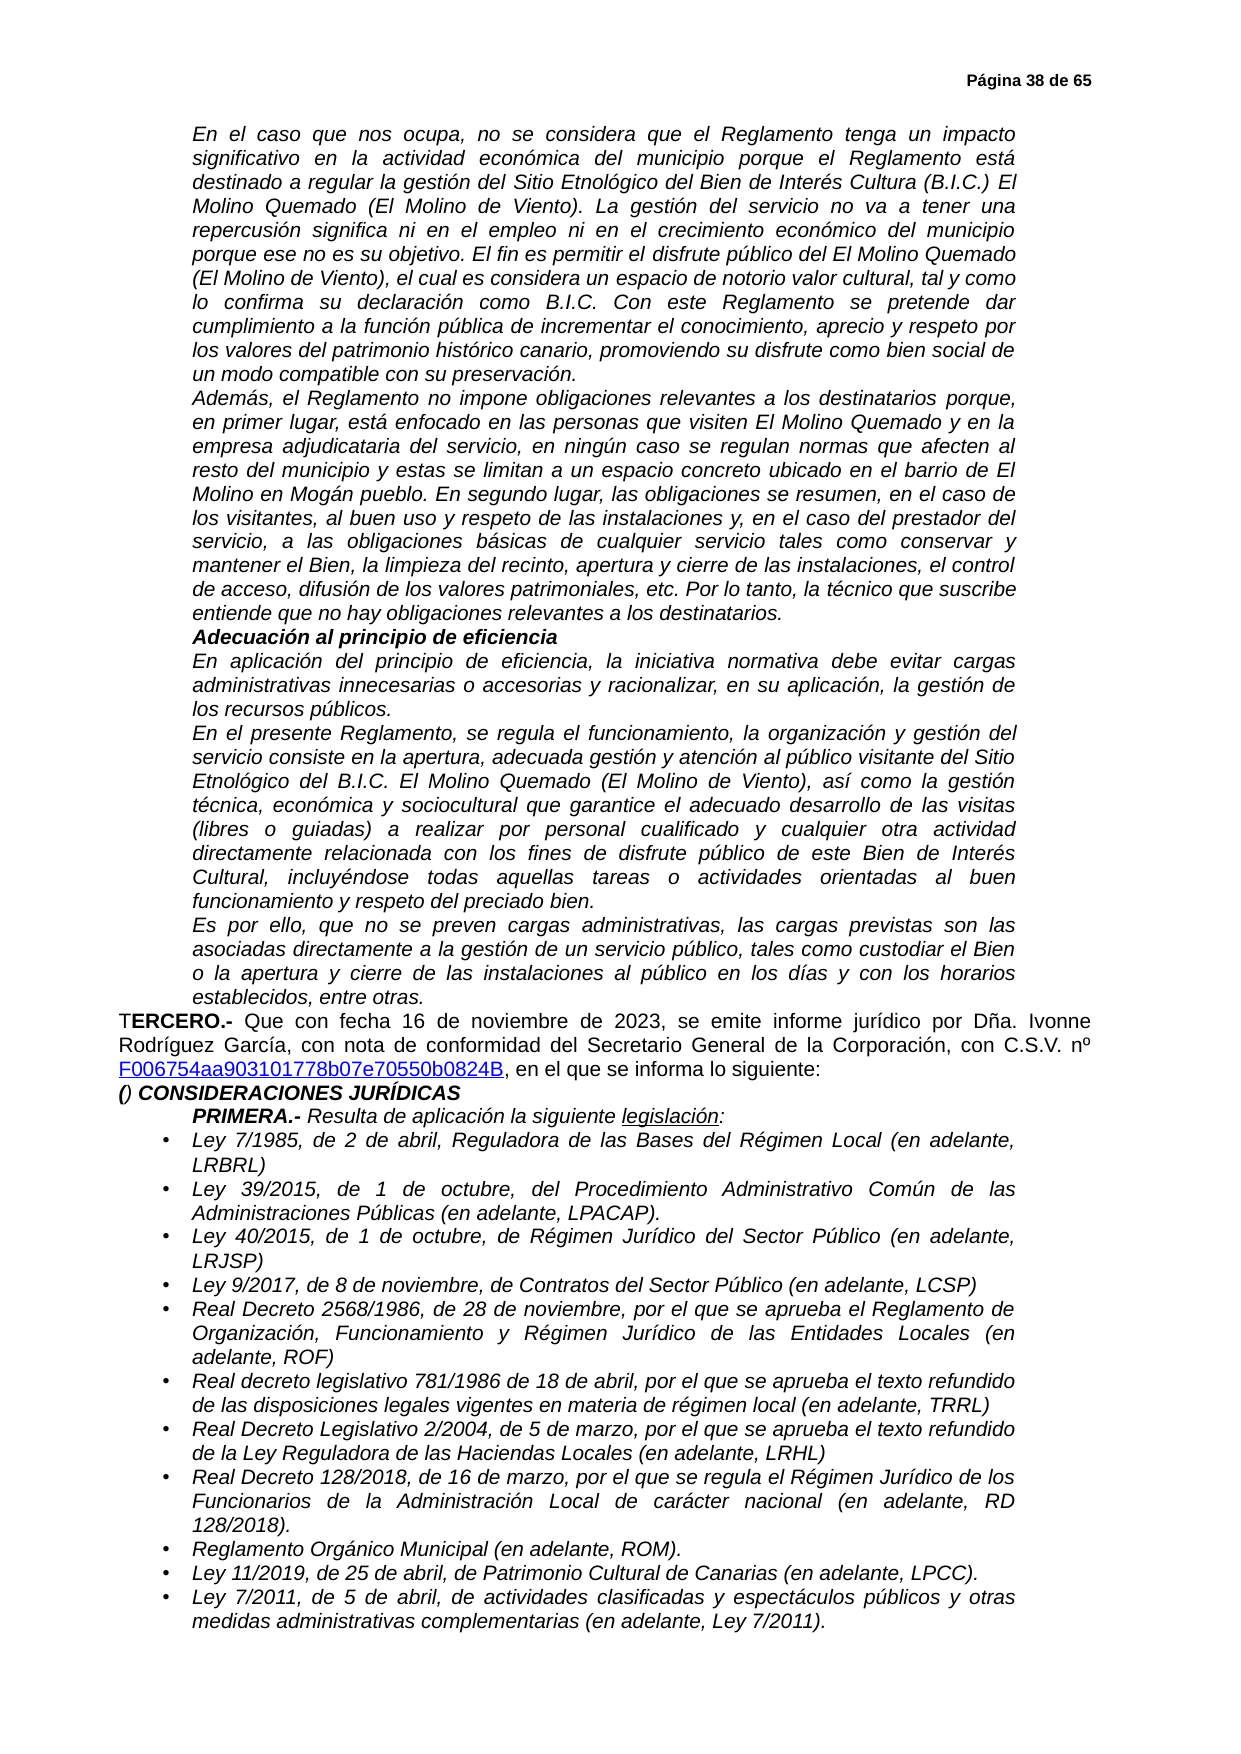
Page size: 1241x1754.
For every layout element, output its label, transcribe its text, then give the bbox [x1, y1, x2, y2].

text En el caso que nos ocupa, no se considera que el Reglamento tenga un impacto significativo en la actividad económica del municipio porque el Reglamento está destinado a regular la gestión del Sitio Etnológico del Bien de Interés Cultura (B.I.C.) El Molino Quemado (El Molino de Viento). La gestión del servicio no va a tener una repercusión significa ni en el empleo ni en el crecimiento económico del municipio porque ese no es su objetivo. El fin es permitir el disfrute público del El Molino Quemado (El Molino de Viento), el cual es considera un espacio de notorio valor cultural, tal y como lo confirma su declaración como B.I.C. Con este Reglamento se pretende dar cumplimiento a la función pública de incrementar el conocimiento, aprecio y respeto por los valores del patrimonio histórico canario, promoviendo su disfrute como bien social de un modo compatible con su preservación. [192, 122, 1019, 386]
list Real Decreto Legislativo 2/2004, de 5 de marzo, por el que se aprueba el texto refundido de la Ley Reguladora de las Haciendas Locales (en adelante, LRHL) [162, 1416, 1019, 1464]
text Además, el Reglamento no impone obligaciones relevantes a los destinatarios porque, en primer lugar, está enfocado en las personas que visiten El Molino Quemado y en la empresa adjudicataria del servicio, en ningún caso se regulan normas que afecten al resto del municipio y estas se limitan a un espacio concreto ubicado en el barrio de El Molino en Mogán pueblo. En segundo lugar, las obligaciones se resumen, en el caso de los visitantes, al buen uso y respeto de las instalaciones y, en el caso del prestador del servicio, a las obligaciones básicas de cualquier servicio tales como conservar y mantener el Bien, la limpieza del recinto, apertura y cierre de las instalaciones, el control de acceso, difusión de los valores patrimoniales, etc. Por lo tanto, la técnico que suscribe entiende que no hay obligaciones relevantes a los destinatarios. [192, 386, 1019, 625]
list Ley 40/2015, de 1 de octubre, de Régimen Jurídico del Sector Público (en adelante, LRJSP) [162, 1224, 1019, 1272]
text () CONSIDERACIONES JURÍDICAS [118, 1080, 1092, 1104]
list Reglamento Orgánico Municipal (en adelante, ROM). [162, 1536, 1019, 1561]
list Ley 39/2015, de 1 de octubre, del Procedimiento Administrativo Común de las Administraciones Públicas (en adelante, LPACAP). [162, 1176, 1019, 1224]
text Adecuación al principio de eficiencia [192, 625, 1019, 649]
text Es por ello, que no se preven cargas administrativas, las cargas previstas son las asociadas directamente a la gestión de un servicio público, tales como custodiar el Bien o la apertura y cierre de las instalaciones al público en los días y con los horarios establecidos, entre otras. [192, 913, 1019, 1008]
text En el presente Reglamento, se regula el funcionamiento, la organización y gestión del servicio consiste en la apertura, adecuada gestión y atención al público visitante del Sitio Etnológico del B.I.C. El Molino Quemado (El Molino de Viento), así como la gestión técnica, económica y sociocultural que garantice el adecuado desarrollo de las visitas (libres o guiadas) a realizar por personal cualificado y cualquier otra actividad directamente relacionada con los fines de disfrute público de este Bien de Interés Cultural, incluyéndose todas aquellas tareas o actividades orientadas al buen funcionamiento y respeto del preciado bien. [192, 721, 1019, 913]
list Real Decreto 2568/1986, de 28 de noviembre, por el que se aprueba el Reglamento de Organización, Funcionamiento y Régimen Jurídico de las Entidades Locales (en adelante, ROF) [162, 1296, 1019, 1368]
list Ley 9/2017, de 8 de noviembre, de Contratos del Sector Público (en adelante, LCSP) [162, 1272, 1019, 1296]
text TERCERO.- Que con fecha 16 de noviembre de 2023, se emite informe jurídico por Dña. Ivonne Rodríguez García, con nota de conformidad del Secretario General de la Corporación, con C.S.V. nº F006754aa903101778b07e70550b0824B, en el que se informa lo siguiente: [118, 1008, 1092, 1080]
text En aplicación del principio de eficiencia, la iniciativa normativa debe evitar cargas administrativas innecesarias o accesorias y racionalizar, en su aplicación, la gestión de los recursos públicos. [192, 649, 1019, 721]
list Real decreto legislativo 781/1986 de 18 de abril, por el que se aprueba el texto refundido de las disposiciones legales vigentes en materia de régimen local (en adelante, TRRL) [162, 1368, 1019, 1416]
list Ley 7/1985, de 2 de abril, Reguladora de las Bases del Régimen Local (en adelante, LRBRL) [162, 1128, 1019, 1176]
list Ley 11/2019, de 25 de abril, de Patrimonio Cultural de Canarias (en adelante, LPCC). [162, 1561, 1019, 1584]
list Ley 7/2011, de 5 de abril, de actividades clasificadas y espectáculos públicos y otras medidas administrativas complementarias (en adelante, Ley 7/2011). [162, 1584, 1019, 1633]
list Real Decreto 128/2018, de 16 de marzo, por el que se regula el Régimen Jurídico de los Funcionarios de la Administración Local de carácter nacional (en adelante, RD 128/2018). [162, 1464, 1019, 1536]
text PRIMERA.- Resulta de aplicación la siguiente legislación: [192, 1104, 1019, 1128]
